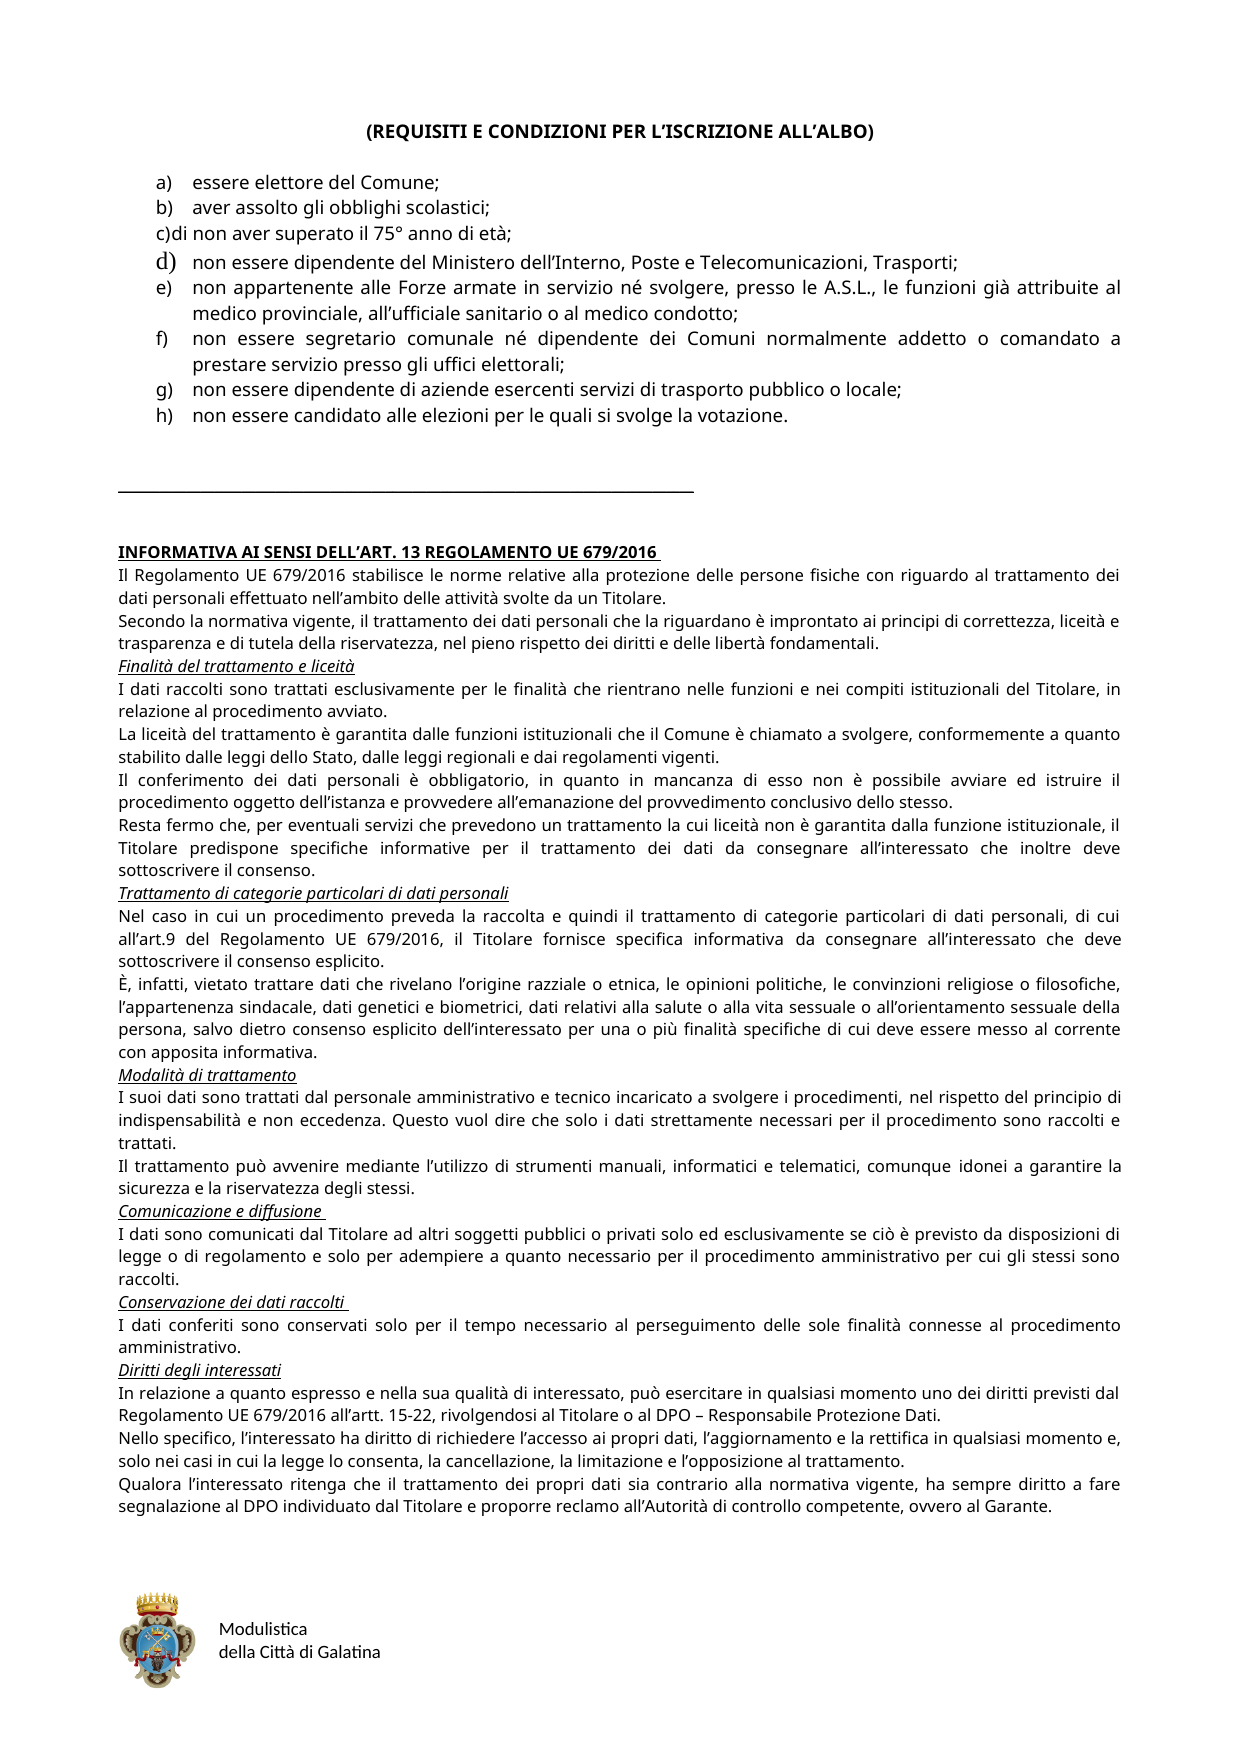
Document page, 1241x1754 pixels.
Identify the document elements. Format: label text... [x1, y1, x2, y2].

text La liceità del trattamento è garantita dalle funzioni istituzionali che il Comune è chiamato a svolgere, conformemente a quanto stabilito dalle leggi dello Stato, dalle leggi regionali e dai regolamenti vigenti. [118, 723, 1122, 768]
text Il conferimento dei dati personali è obbligatorio, in quanto in mancanza di esso non è possibile avviare ed istruire il procedimento oggetto dell’istanza e provvedere all’emanazione del provvedimento conclusivo dello stesso. [118, 768, 1122, 814]
text (REQUISITI E CONDIZIONI PER L’ISCRIZIONE ALL’ALBO) [118, 118, 1122, 144]
text In relazione a quanto espresso e nella sua qualità di interessato, può esercitare in qualsiasi momento uno dei diritti previsti dal Regolamento UE 679/2016 all’artt. 15-22, rivolgendosi al Titolare o al DPO – Responsabile Protezione Dati. [118, 1381, 1122, 1427]
text I dati conferiti sono conservati solo per il tempo necessario al perseguimento delle sole finalità connesse al procedimento amministrativo. [118, 1313, 1122, 1359]
text Resta fermo che, per eventuali servizi che prevedono un trattamento la cui liceità non è garantita dalla funzione istituzionale, il Titolare predispone specifiche informative per il trattamento dei dati da consegnare all’interessato che inoltre deve sottoscrivere il consenso. [118, 814, 1122, 882]
text Comunicazione e diffusione [118, 1200, 1122, 1222]
list non appartenente alle Forze armate in servizio né svolgere, presso le A.S.L., le funzioni già attribuite al medico provinciale, all’ufficiale sanitario o al medico condotto; [156, 274, 1122, 326]
text Il trattamento può avvenire mediante l’utilizzo di strumenti manuali, informatici e telematici, comunque idonei a garantire la sicurezza e la riservatezza degli stessi. [118, 1154, 1122, 1200]
list non essere dipendente del Ministero dell’Interno, Poste e Telecomunicazioni, Trasporti; [156, 246, 1122, 274]
text I dati raccolti sono trattati esclusivamente per le finalità che rientrano nelle funzioni e nei compiti istituzionali del Titolare, in relazione al procedimento avviato. [118, 677, 1122, 723]
text INFORMATIVA AI SENSI DELL’ART. 13 REGOLAMENTO UE 679/2016 [118, 541, 1122, 564]
text Diritti degli interessati [118, 1359, 1122, 1381]
text Nello specifico, l’interessato ha diritto di richiedere l’accesso ai propri dati, l’aggiornamento e la rettifica in qualsiasi momento e, solo nei casi in cui la legge lo consenta, la cancellazione, la limitazione e l’opposizione al trattamento. [118, 1427, 1122, 1472]
text È, infatti, vietato trattare dati che rivelano l’origine razziale o etnica, le opinioni politiche, le convinzioni religiose o filosofiche, l’appartenenza sindacale, dati genetici e biometrici, dati relativi alla salute o alla vita sessuale o all’orientamento sessuale della persona, salvo dietro consenso esplicito dell’interessato per una o più finalità specifiche di cui deve essere messo al corrente con apposita informativa. [118, 973, 1122, 1063]
text Finalità del trattamento e liceità [118, 655, 1122, 677]
text Conservazione dei dati raccolti [118, 1291, 1122, 1313]
text ____________________________________________________________________________________ [118, 473, 1122, 496]
text Modalità di trattamento [118, 1063, 1122, 1086]
list non essere candidato alle elezioni per le quali si svolge la votazione. [156, 402, 1122, 428]
text Qualora l’interessato ritenga che il trattamento dei propri dati sia contrario alla normativa vigente, ha sempre diritto a fare segnalazione al DPO individuato dal Titolare e proporre reclamo all’Autorità di controllo competente, ovvero al Garante. [118, 1472, 1122, 1518]
text Secondo la normativa vigente, il trattamento dei dati personali che la riguardano è improntato ai principi di correttezza, liceità e trasparenza e di tutela della riservatezza, nel pieno rispetto dei diritti e delle libertà fondamentali. [118, 609, 1122, 655]
list essere elettore del Comune; [156, 169, 1122, 195]
list di non aver superato il 75° anno di età; [156, 220, 1122, 246]
list non essere dipendente di aziende esercenti servizi di trasporto pubblico o locale; [156, 377, 1122, 402]
list aver assolto gli obblighi scolastici; [156, 195, 1122, 220]
text I dati sono comunicati dal Titolare ad altri soggetti pubblici o privati solo ed esclusivamente se ciò è previsto da disposizioni di legge o di regolamento e solo per adempiere a quanto necessario per il procedimento amministrativo per cui gli stessi sono raccolti. [118, 1222, 1122, 1291]
list non essere segretario comunale né dipendente dei Comuni normalmente addetto o comandato a prestare servizio presso gli uffici elettorali; [156, 326, 1122, 377]
text Trattamento di categorie particolari di dati personali [118, 882, 1122, 904]
text Il Regolamento UE 679/2016 stabilisce le norme relative alla protezione delle persone fisiche con riguardo al trattamento dei dati personali effettuato nell’ambito delle attività svolte da un Titolare. [118, 564, 1122, 609]
text I suoi dati sono trattati dal personale amministrativo e tecnico incaricato a svolgere i procedimenti, nel rispetto del principio di indispensabilità e non eccedenza. Questo vuol dire che solo i dati strettamente necessari per il procedimento sono raccolti e trattati. [118, 1086, 1122, 1154]
text Nel caso in cui un procedimento preveda la raccolta e quindi il trattamento di categorie particolari di dati personali, di cui all’art.9 del Regolamento UE 679/2016, il Titolare fornisce specifica informativa da consegnare all’interessato che deve sottoscrivere il consenso esplicito. [118, 904, 1122, 973]
